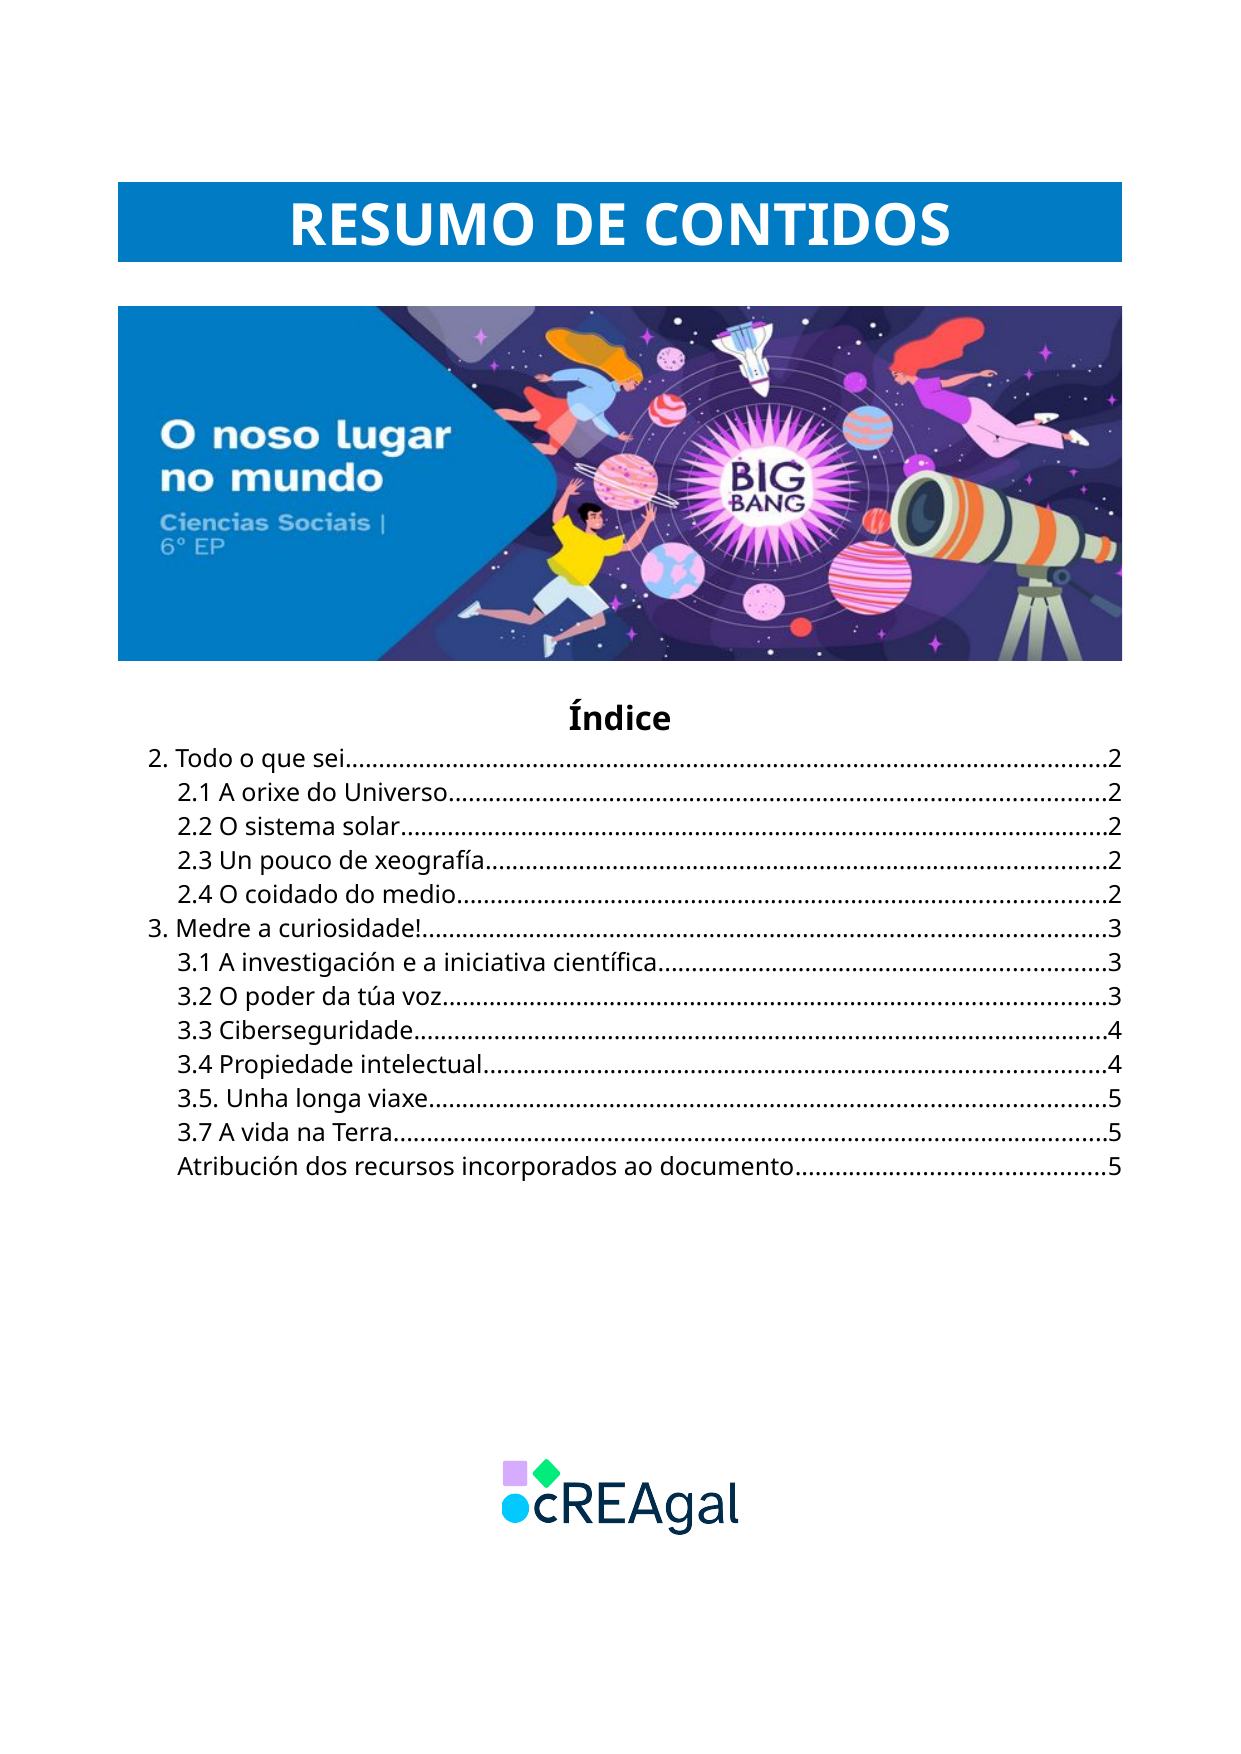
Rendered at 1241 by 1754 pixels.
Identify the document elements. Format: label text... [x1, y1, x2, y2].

picture [502, 1459, 739, 1535]
text 3.4 Propiedade intelectual 4 [177, 1047, 1122, 1081]
text 2.3 Un pouco de xeografía 2 [177, 842, 1122, 877]
text 2.4 O coidado do medio 2 [177, 877, 1122, 911]
text 2.2 O sistema solar 2 [177, 808, 1122, 842]
text Atribución dos recursos incorporados ao documento 5 [177, 1149, 1122, 1183]
text 3.7 A vida na Terra 5 [177, 1115, 1122, 1149]
text 3.1 A investigación e a iniciativa científica 3 [177, 945, 1122, 979]
text 3.3 Ciberseguridade 4 [177, 1013, 1122, 1047]
text 3.2 O poder da túa voz 3 [177, 979, 1122, 1013]
text 2. Todo o que sei 2 [148, 740, 1122, 774]
text 3.5. Unha longa viaxe 5 [177, 1081, 1122, 1115]
subtitle RESUMO DE CONTIDOS [118, 182, 1122, 262]
text 3. Medre a curiosidade! 3 [148, 911, 1122, 945]
subtitle Índice [118, 695, 1122, 740]
picture [118, 306, 1123, 661]
text 2.1 A orixe do Universo 2 [177, 774, 1122, 808]
